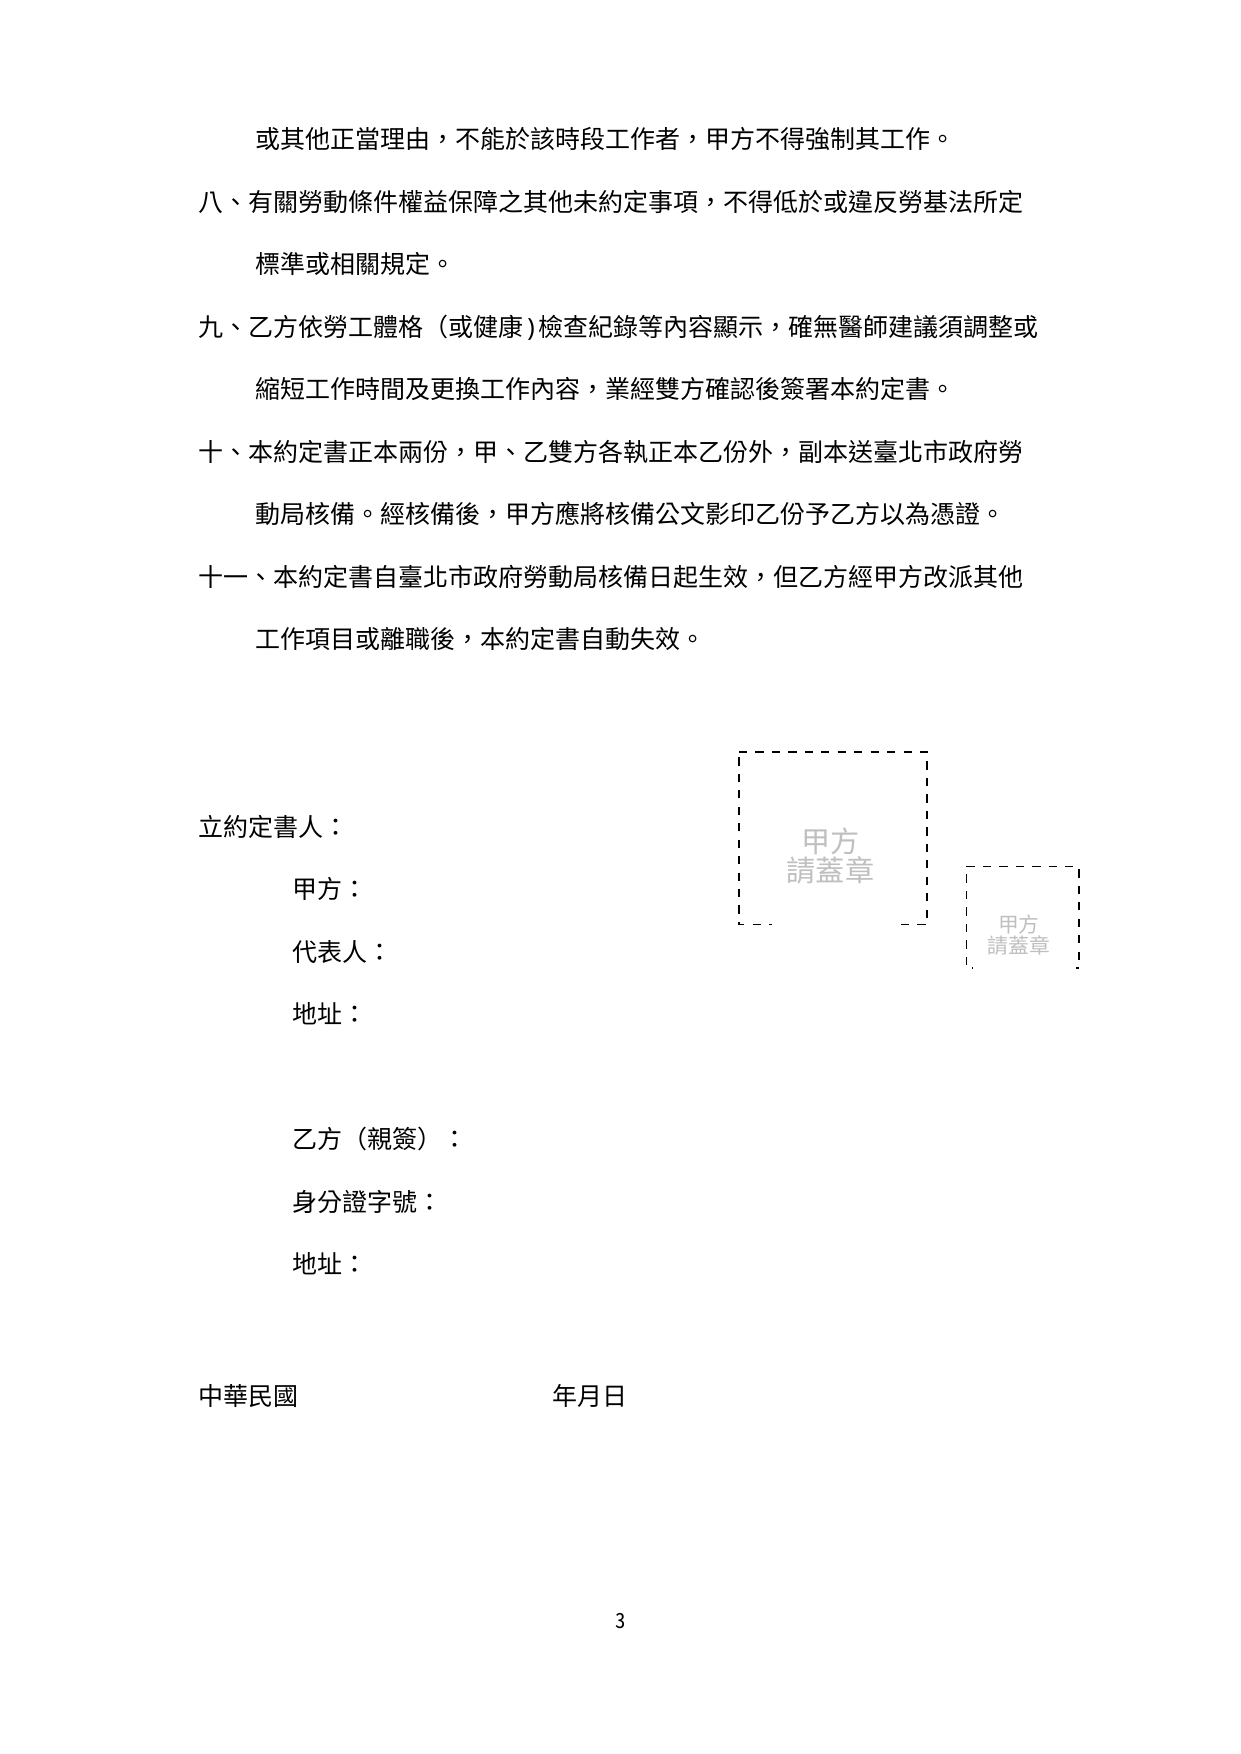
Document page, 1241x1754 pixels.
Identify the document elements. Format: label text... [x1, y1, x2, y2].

table_cell [188, 721, 1053, 784]
table_cell 十、本約定書正本兩份，甲、乙雙方各執正本乙份外，副本送臺北市政府勞動局核備。經核備後，甲方應將核備公文影印乙份予乙方以為憑證。 十一、本約定書自臺北市政府勞動局核備日起生效，但乙方經甲方改派其他工作項目或離職後，本約定書自動失效。 [188, 409, 1053, 721]
table_cell 九、乙方依勞工體格（或健康)檢查紀錄等內容顯示，確無醫師建議須調整或縮短工作時間及更換工作內容，業經雙方確認後簽署本約定書。 [188, 284, 1053, 409]
table_cell 中華民國 [188, 1346, 516, 1423]
table_cell 年月日 [516, 1346, 1053, 1423]
table_cell 立約定書人： 甲方： 代表人： 地址： [188, 784, 1053, 1034]
table_cell 或其他正當理由，不能於該時段工作者，甲方不得強制其工作。 八、有關勞動條件權益保障之其他未約定事項，不得低於或違反勞基法所定標準或相關規定。 [188, 96, 1053, 284]
table_cell 乙方（親簽）： 身分證字號： 地址： [188, 1034, 1053, 1346]
